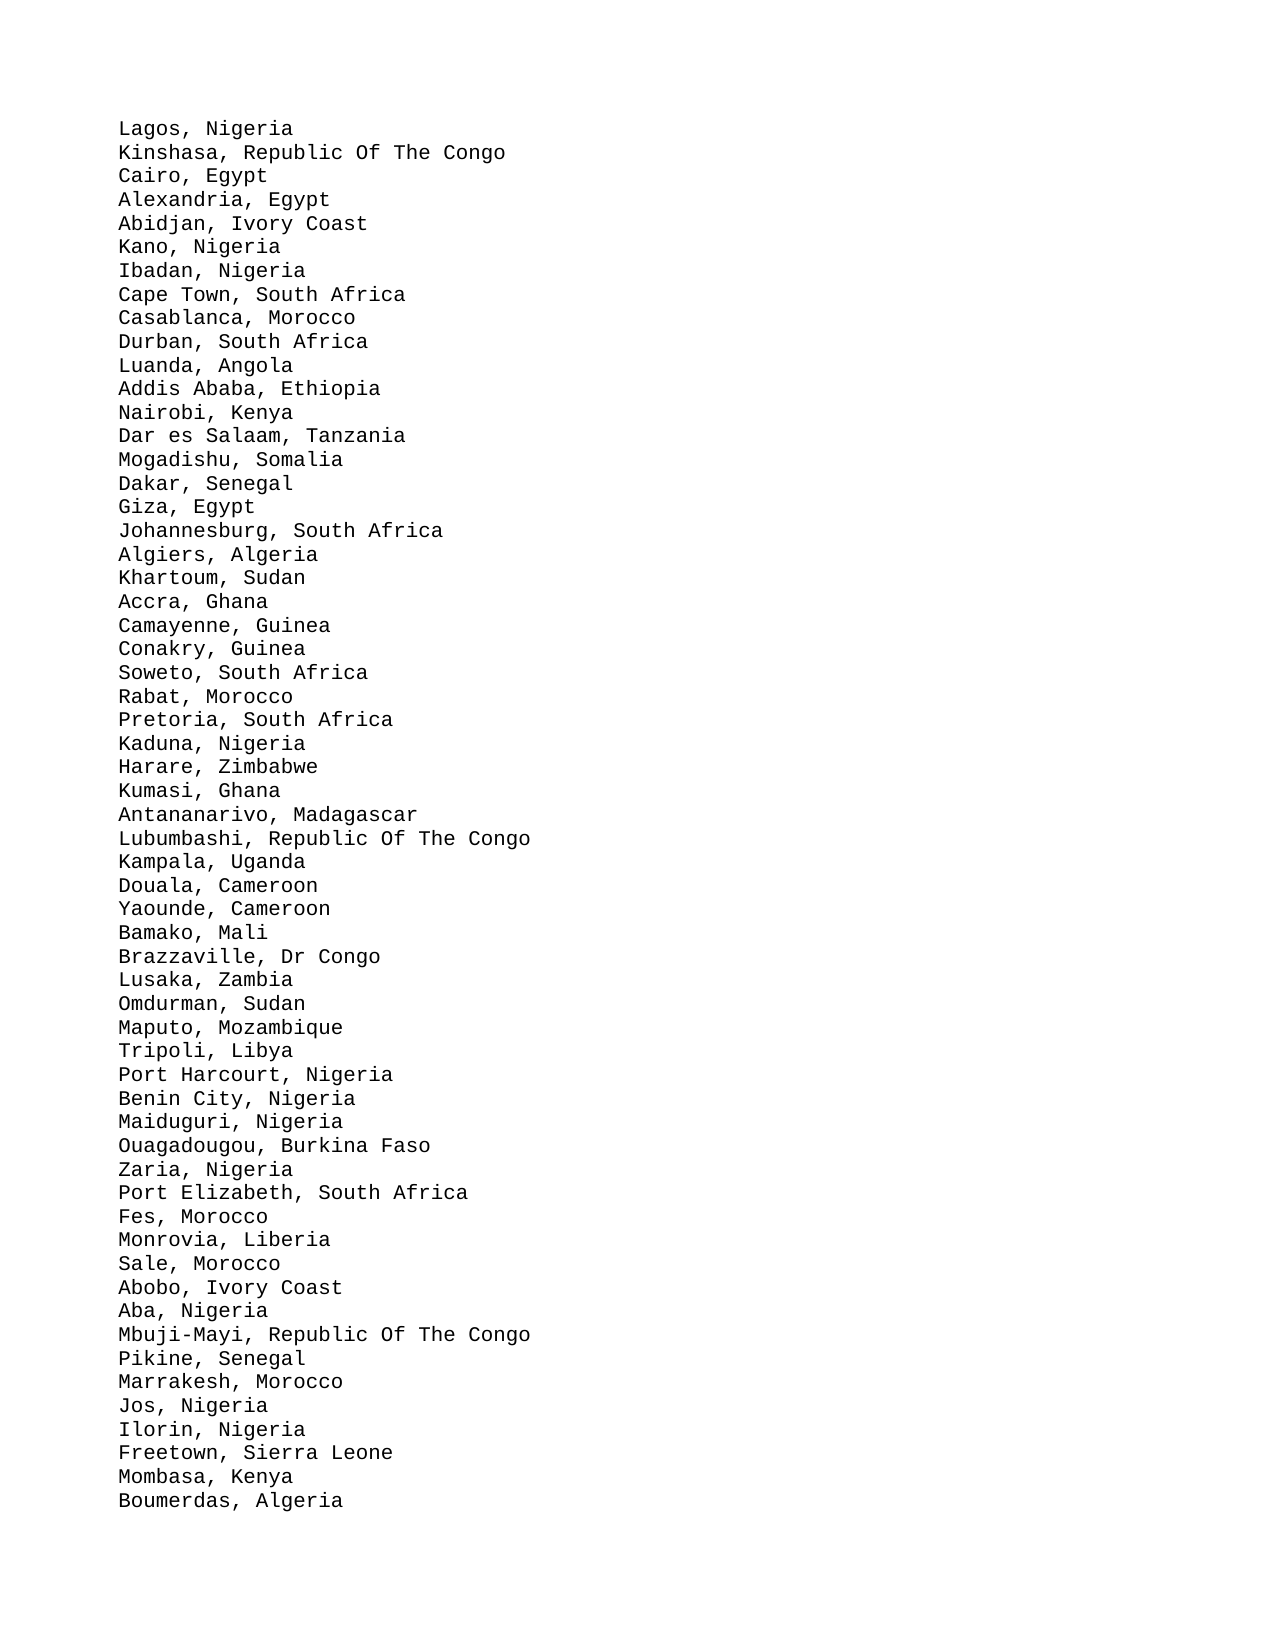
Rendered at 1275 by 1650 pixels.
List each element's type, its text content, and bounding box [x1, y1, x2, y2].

text Omdurman, Sudan [118, 993, 1157, 1017]
text Dar es Salaam, Tanzania [118, 426, 1157, 449]
text Giza, Egypt [118, 496, 1157, 520]
text Maiduguri, Nigeria [118, 1111, 1157, 1135]
text Boumerdas, Algeria [118, 1489, 1157, 1513]
text Freetown, Sierra Leone [118, 1442, 1157, 1466]
text Douala, Cameroon [118, 875, 1157, 898]
text Dakar, Senegal [118, 473, 1157, 496]
text Kampala, Uganda [118, 851, 1157, 875]
text Antananarivo, Madagascar [118, 804, 1157, 827]
text Mombasa, Kenya [118, 1466, 1157, 1489]
text Luanda, Angola [118, 354, 1157, 378]
text Marrakesh, Morocco [118, 1371, 1157, 1395]
text Zaria, Nigeria [118, 1158, 1157, 1182]
text Ouagadougou, Burkina Faso [118, 1135, 1157, 1158]
text Khartoum, Sudan [118, 567, 1157, 591]
text Camayenne, Guinea [118, 615, 1157, 638]
text Abobo, Ivory Coast [118, 1277, 1157, 1300]
text Fes, Morocco [118, 1206, 1157, 1229]
text Kaduna, Nigeria [118, 733, 1157, 757]
text Durban, South Africa [118, 331, 1157, 354]
text Johannesburg, South Africa [118, 520, 1157, 544]
text Yaounde, Cameroon [118, 898, 1157, 922]
text Cairo, Egypt [118, 165, 1157, 189]
text Benin City, Nigeria [118, 1088, 1157, 1111]
text Accra, Ghana [118, 591, 1157, 615]
text Monrovia, Liberia [118, 1229, 1157, 1253]
text Abidjan, Ivory Coast [118, 213, 1157, 236]
text Mbuji-Mayi, Republic Of The Congo [118, 1324, 1157, 1348]
text Mogadishu, Somalia [118, 449, 1157, 473]
text Ibadan, Nigeria [118, 260, 1157, 284]
text Algiers, Algeria [118, 544, 1157, 567]
text Brazzaville, Dr Congo [118, 946, 1157, 969]
text Addis Ababa, Ethiopia [118, 378, 1157, 402]
text Lagos, Nigeria [118, 118, 1157, 142]
text Jos, Nigeria [118, 1395, 1157, 1419]
text Kano, Nigeria [118, 236, 1157, 260]
text Alexandria, Egypt [118, 189, 1157, 213]
text Maputo, Mozambique [118, 1017, 1157, 1040]
text Pikine, Senegal [118, 1348, 1157, 1371]
text Port Harcourt, Nigeria [118, 1064, 1157, 1088]
text Lubumbashi, Republic Of The Congo [118, 827, 1157, 851]
text Sale, Morocco [118, 1253, 1157, 1277]
text Port Elizabeth, South Africa [118, 1182, 1157, 1206]
text Kumasi, Ghana [118, 780, 1157, 804]
text Bamako, Mali [118, 922, 1157, 946]
text Ilorin, Nigeria [118, 1419, 1157, 1442]
text Cape Town, South Africa [118, 284, 1157, 307]
text Harare, Zimbabwe [118, 757, 1157, 780]
text Kinshasa, Republic Of The Congo [118, 142, 1157, 165]
text Pretoria, South Africa [118, 709, 1157, 733]
text Conakry, Guinea [118, 638, 1157, 662]
text Casablanca, Morocco [118, 307, 1157, 331]
text Aba, Nigeria [118, 1300, 1157, 1324]
text Soweto, South Africa [118, 662, 1157, 686]
text Lusaka, Zambia [118, 969, 1157, 993]
text Nairobi, Kenya [118, 402, 1157, 426]
text Tripoli, Libya [118, 1040, 1157, 1064]
text Rabat, Morocco [118, 686, 1157, 709]
